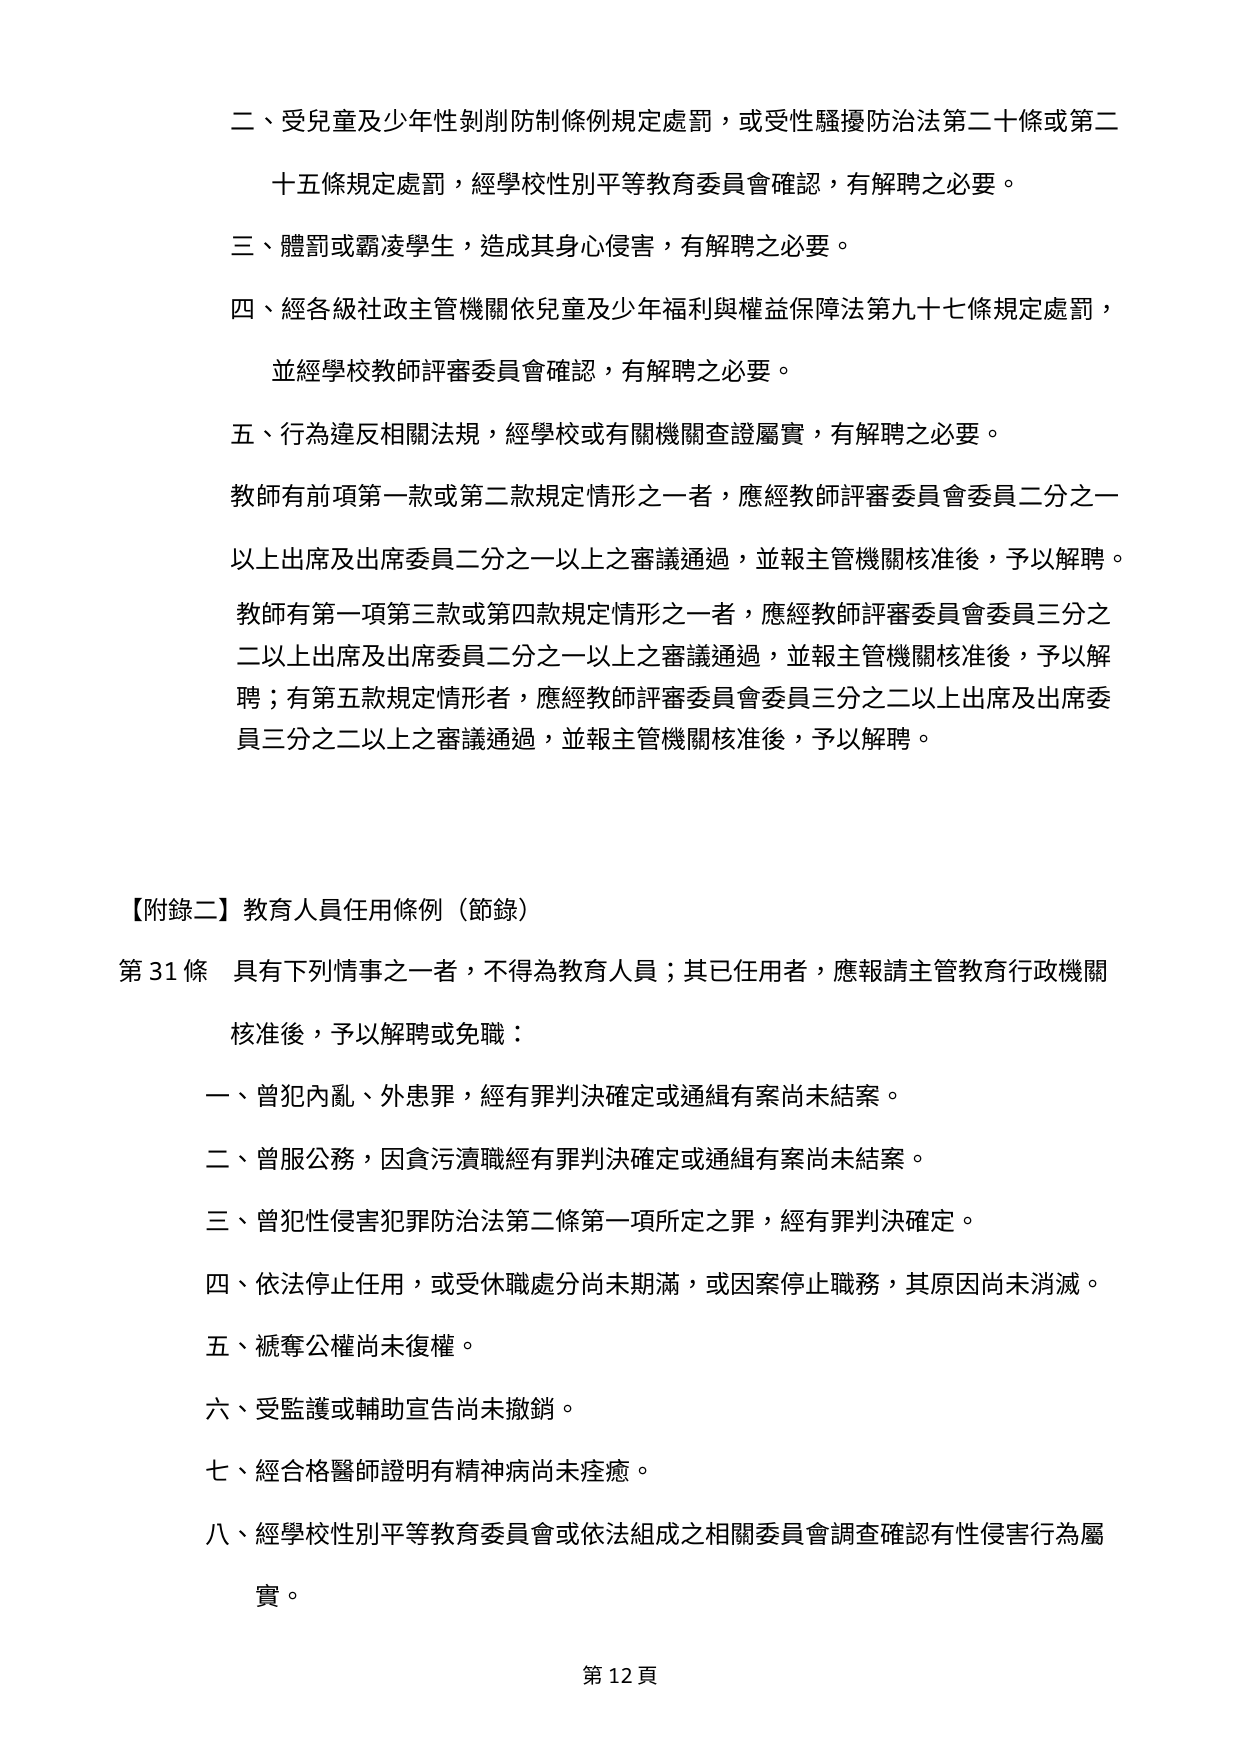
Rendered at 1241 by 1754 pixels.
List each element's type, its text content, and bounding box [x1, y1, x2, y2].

text 三、體罰或霸凌學生，造成其身心侵害，有解聘之必要。 [230, 203, 1122, 266]
text 五、褫奪公權尚未復權。 [118, 1303, 1122, 1366]
text 教師有前項第一款或第二款規定情形之一者，應經教師評審委員會委員二分之一以上出席及出席委員二分之一以上之審議通過，並報主管機關核准後，予以解聘。 [230, 453, 1122, 578]
text 一、曾犯內亂、外患罪，經有罪判決確定或通緝有案尚未結案。 [118, 1053, 1122, 1116]
text 八、經學校性別平等教育委員會或依法組成之相關委員會調查確認有性侵害行為屬實。 [206, 1491, 1122, 1616]
text 七、經合格醫師證明有精神病尚未痊癒。 [118, 1428, 1122, 1491]
text 第31條 具有下列情事之一者，不得為教育人員；其已任用者，應報請主管教育行政機關核准後，予以解聘或免職： [118, 928, 1122, 1053]
text 五、行為違反相關法規，經學校或有關機關查證屬實，有解聘之必要。 [230, 391, 1122, 453]
text 四、經各級社政主管機關依兒童及少年福利與權益保障法第九十七條規定處罰，並經學校教師評審委員會確認，有解聘之必要。 [230, 266, 1122, 391]
text 二、受兒童及少年性剝削防制條例規定處罰，或受性騷擾防治法第二十條或第二十五條規定處罰，經學校性別平等教育委員會確認，有解聘之必要。 [230, 78, 1122, 203]
text 六、受監護或輔助宣告尚未撤銷。 [118, 1366, 1122, 1428]
text 【附錄二】教育人員任用條例（節錄） [118, 886, 1122, 928]
text 教師有第一項第三款或第四款規定情形之一者，應經教師評審委員會委員三分之二以上出席及出席委員二分之一以上之審議通過，並報主管機關核准後，予以解聘；有第五款規定情形者，應經教師評審委員會委員三分之二以上出席及出席委員三分之二以上之審議通過，並報主管機關核准後，予以解聘。 [236, 591, 1122, 757]
text 三、曾犯性侵害犯罪防治法第二條第一項所定之罪，經有罪判決確定。 [118, 1178, 1122, 1241]
text 四、依法停止任用，或受休職處分尚未期滿，或因案停止職務，其原因尚未消滅。 [118, 1241, 1122, 1303]
text 二、曾服公務，因貪污瀆職經有罪判決確定或通緝有案尚未結案。 [118, 1116, 1122, 1178]
